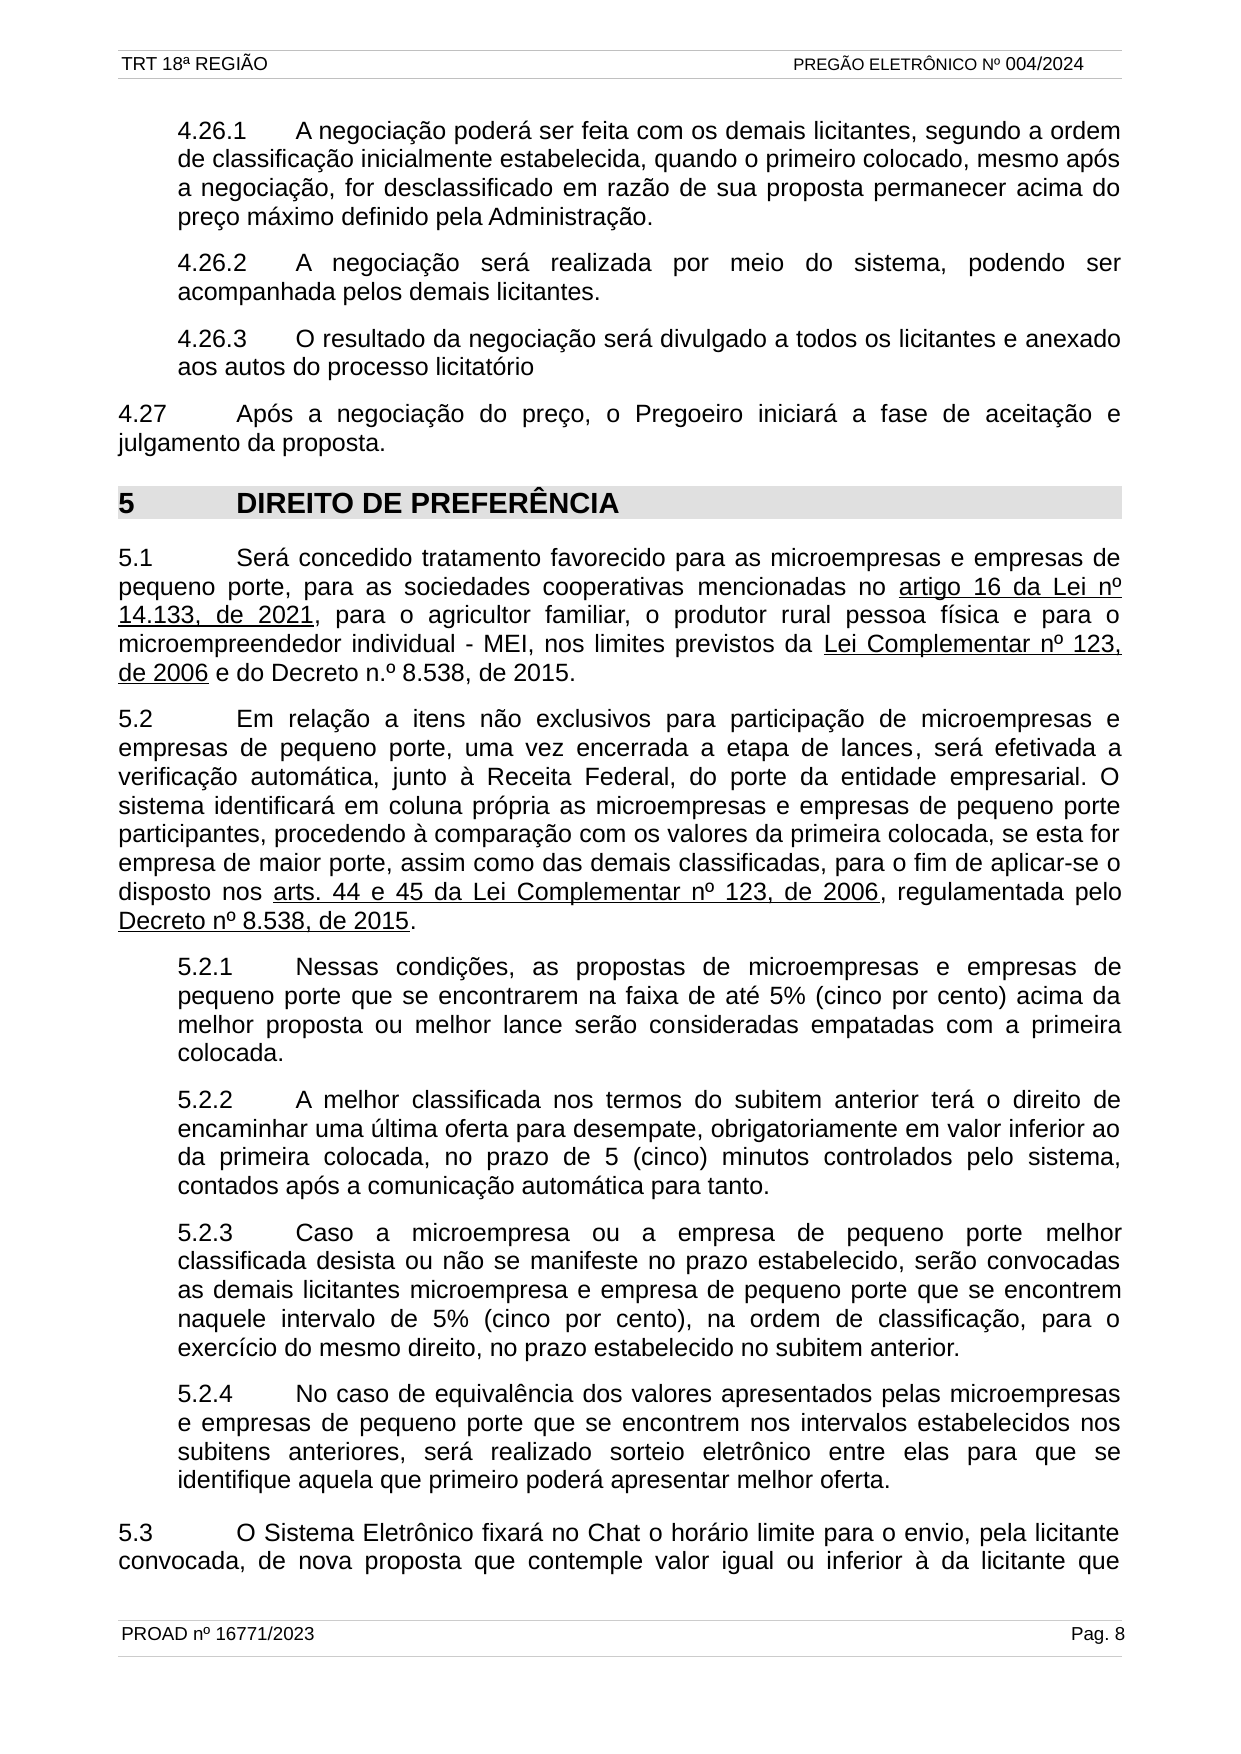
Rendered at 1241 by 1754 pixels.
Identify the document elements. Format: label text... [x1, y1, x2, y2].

text 4.26.3 O resultado da negociação será divulgado a todos os licitantes e anexado aos autos do processo licitatório [177, 323, 1122, 381]
text 4.27 Após a negociação do preço, o Pregoeiro iniciará a fase de aceitação e julgamento da proposta. [118, 399, 1122, 456]
text 5.2.2 A melhor classificada nos termos do subitem anterior terá o direito de encaminhar uma última oferta para desempate, obrigatoriamente em valor inferior ao da primeira colocada, no prazo de 5 (cinco) minutos controlados pelo sistema, contados após a comunicação automática para tanto. [177, 1085, 1122, 1200]
text 4.26.1 A negociação poderá ser feita com os demais licitantes, segundo a ordem de classificação inicialmente estabelecida, quando o primeiro colocado, mesmo após a negociação, for desclassificado em razão de sua proposta permanecer acima do preço máximo definido pela Administração. [177, 116, 1122, 231]
text 5.1 Será concedido tratamento favorecido para as microempresas e empresas de pequeno porte, para as sociedades cooperativas mencionadas no artigo 16 da Lei nº 14.133, de 2021, para o agricultor familiar, o produtor rural pessoa física e para o microempreendedor individual - MEI, nos limites previstos da Lei Complementar nº 123, de 2006 e do Decreto n.º 8.538, de 2015. [118, 543, 1122, 687]
text 5.2.1 Nessas condições, as propostas de microempresas e empresas de pequeno porte que se encontrarem na faixa de até 5% (cinco por cento) acima da melhor proposta ou melhor lance serão consideradas empatadas com a primeira colocada. [177, 952, 1122, 1067]
text 4.26.2 A negociação será realizada por meio do sistema, podendo ser acompanhada pelos demais licitantes. [177, 248, 1122, 306]
text 5.3 O Sistema Eletrônico fixará no Chat o horário limite para o envio, pela licitante convocada, de nova proposta que contemple valor igual ou inferior à da licitante que [118, 1517, 1122, 1575]
text 5.2 Em relação a itens não exclusivos para participação de microempresas e empresas de pequeno porte, uma vez encerrada a etapa de lances, será efetivada a verificação automática, junto à Receita Federal, do porte da entidade empresarial. O sistema identificará em coluna própria as microempresas e empresas de pequeno porte participantes, procedendo à comparação com os valores da primeira colocada, se esta for empresa de maior porte, assim como das demais classificadas, para o fim de aplicar-se o disposto nos arts. 44 e 45 da Lei Complementar nº 123, de 2006, regulamentada pelo Decreto nº 8.538, de 2015. [118, 704, 1122, 934]
text 5.2.4 No caso de equivalência dos valores apresentados pelas microempresas e empresas de pequeno porte que se encontrem nos intervalos estabelecidos nos subitens anteriores, será realizado sorteio eletrônico entre elas para que se identifique aquela que primeiro poderá apresentar melhor oferta. [177, 1379, 1122, 1494]
text 5.2.3 Caso a microempresa ou a empresa de pequeno porte melhor classificada desista ou não se manifeste no prazo estabelecido, serão convocadas as demais licitantes microempresa e empresa de pequeno porte que se encontrem naquele intervalo de 5% (cinco por cento), na ordem de classificação, para o exercício do mesmo direito, no prazo estabelecido no subitem anterior. [177, 1217, 1122, 1361]
text 5 DIREITO DE PREFERÊNCIA [118, 486, 1122, 519]
